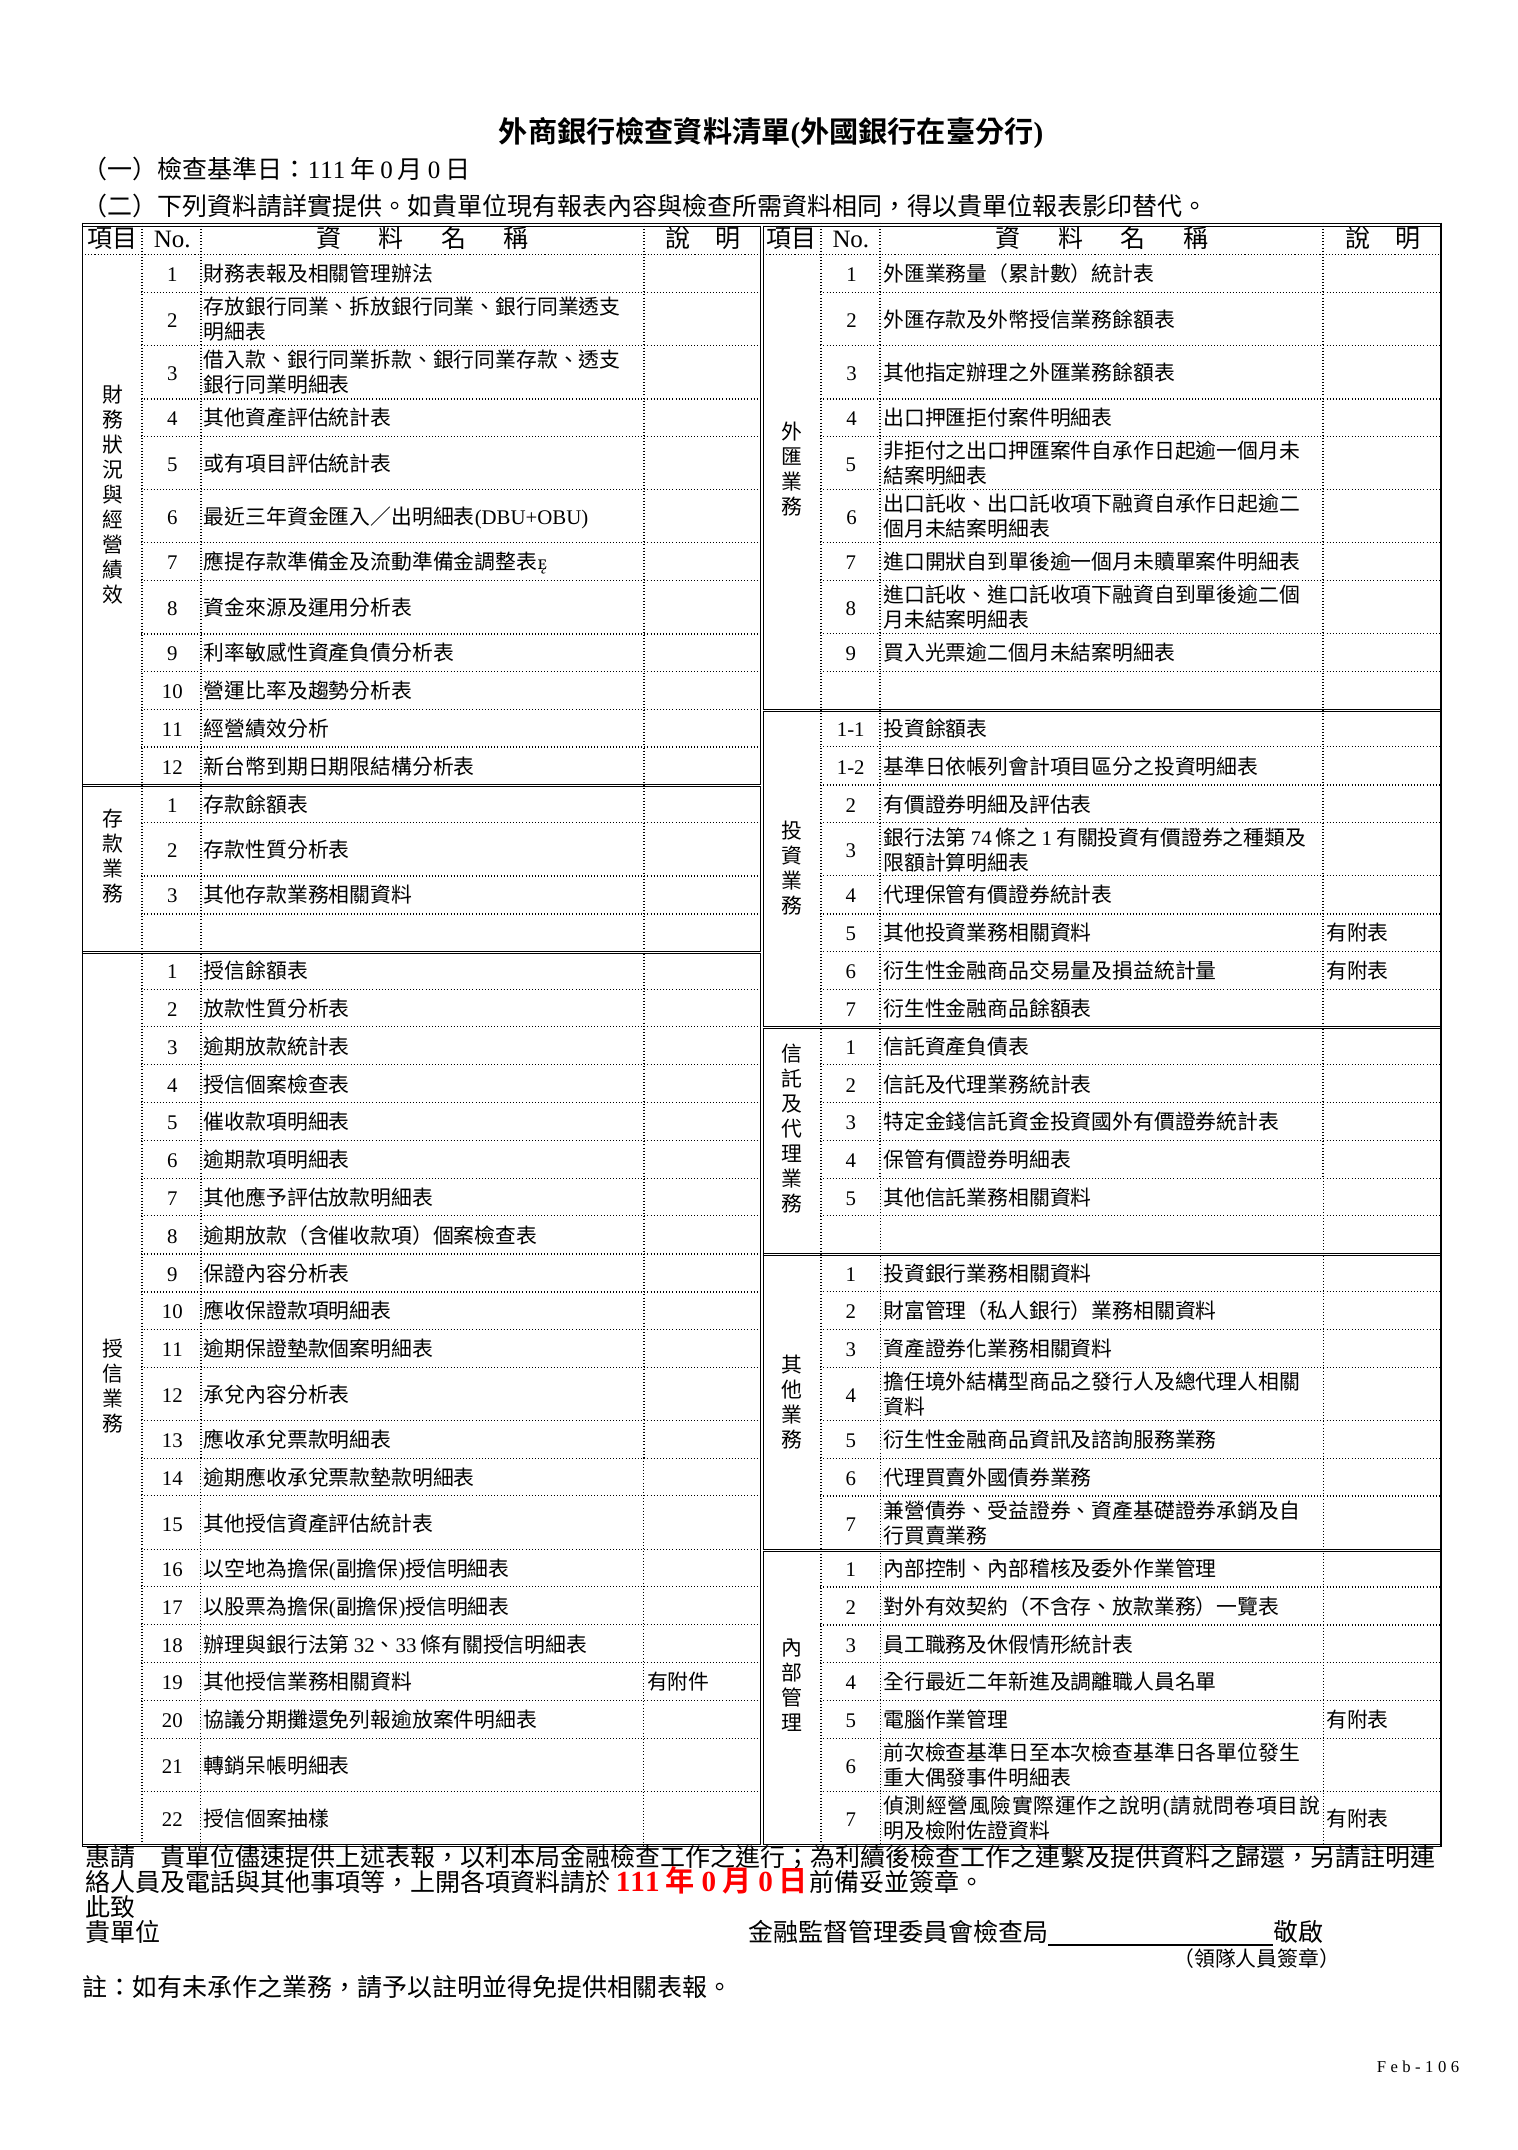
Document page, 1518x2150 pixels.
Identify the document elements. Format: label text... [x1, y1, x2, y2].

table_cell [1323, 746, 1440, 784]
table_cell 協議分期攤還免列報逾放案件明細表 [201, 1700, 644, 1737]
table_cell 逾期放款統計表 [201, 1026, 644, 1064]
table_cell 2 [821, 1291, 880, 1329]
table_cell [1323, 1662, 1440, 1700]
table_cell 外 匯 業 務 [764, 254, 821, 708]
table_header 資 料 名 稱 [880, 227, 1323, 254]
table_cell 3 [142, 1026, 201, 1064]
table_cell 12 [142, 746, 201, 784]
table_cell 銀行法第74條之1有關投資有價證券之種類及限額計算明細表 [880, 822, 1323, 875]
table_header 項目 [764, 227, 821, 254]
table_cell 授信個案檢查表 [201, 1064, 644, 1102]
table_cell [644, 580, 760, 633]
table_cell [644, 671, 760, 708]
table_cell 新台幣到期日期限結構分析表 [201, 746, 644, 784]
table_cell [644, 787, 760, 822]
table_cell [1323, 292, 1440, 345]
table_cell 7 [821, 1495, 880, 1548]
table_cell 代理保管有價證券統計表 [880, 875, 1323, 913]
table_cell 6 [821, 489, 880, 542]
table_cell 信託資產負債表 [880, 1029, 1323, 1064]
table_cell [142, 913, 201, 951]
table_cell 衍生性金融商品資訊及諮詢服務業務 [880, 1420, 1323, 1457]
table_cell [821, 1215, 880, 1253]
table_cell [644, 1329, 760, 1367]
table_cell 投資餘額表 [880, 712, 1323, 746]
table_cell 3 [142, 875, 201, 913]
table_cell [644, 1026, 760, 1064]
table_cell 授信個案抽樣 [201, 1791, 644, 1844]
table_cell 1 [142, 787, 201, 822]
table_cell [1323, 1215, 1440, 1253]
table_cell 5 [821, 1700, 880, 1737]
table_cell [1323, 254, 1440, 292]
table_cell 信託及代理業務統計表 [880, 1064, 1323, 1102]
table_header 說 明 [644, 227, 760, 254]
table_cell [1323, 1064, 1440, 1102]
table_cell 9 [142, 1253, 201, 1291]
table_cell [1323, 822, 1440, 875]
table_cell 其他投資業務相關資料 [880, 913, 1323, 951]
table_cell [644, 913, 760, 951]
table_cell 有附表 [1323, 1700, 1440, 1737]
table_cell 代理買賣外國債券業務 [880, 1458, 1323, 1495]
table_cell [201, 913, 644, 951]
table_cell 前次檢查基準日至本次檢查基準日各單位發生重大偶發事件明細表 [880, 1738, 1323, 1791]
table_cell 應收保證款項明細表 [201, 1291, 644, 1329]
table_cell 5 [142, 1102, 201, 1140]
table_cell 8 [142, 1215, 201, 1253]
table_cell 辦理與銀行法第32、33條有關授信明細表 [201, 1624, 644, 1662]
table_header No. [821, 227, 880, 254]
table_cell 特定金錢信託資金投資國外有價證券統計表 [880, 1102, 1323, 1140]
table_cell 4 [821, 1662, 880, 1700]
table_cell 保管有價證券明細表 [880, 1140, 1323, 1177]
table_cell 最近三年資金匯入／出明細表(DBU+OBU) [201, 489, 644, 542]
table_cell 1-1 [821, 712, 880, 746]
table_cell 資金來源及運用分析表 [201, 580, 644, 633]
table_cell [644, 1291, 760, 1329]
table_cell [644, 1178, 760, 1215]
table_cell [644, 875, 760, 913]
table_cell 衍生性金融商品餘額表 [880, 989, 1323, 1026]
table_cell 催收款項明細表 [201, 1102, 644, 1140]
table_cell 2 [142, 292, 201, 345]
table_cell 5 [821, 1420, 880, 1457]
table_cell 偵測經營風險實際運作之說明(請就問卷項目說明及檢附佐證資料 [880, 1791, 1323, 1844]
table_cell [644, 398, 760, 436]
table_cell 有附表 [1323, 913, 1440, 951]
table_cell 應提存款準備金及流動準備金調整表 [201, 542, 644, 580]
table_cell [644, 345, 760, 398]
table_cell 6 [821, 951, 880, 988]
table_cell 4 [821, 1367, 880, 1420]
table_cell [1323, 1420, 1440, 1457]
table_cell 2 [142, 822, 201, 875]
table_cell 有價證券明細及評估表 [880, 784, 1323, 822]
table_cell 7 [142, 542, 201, 580]
table_cell [1323, 1367, 1440, 1420]
table_cell 有附表 [1323, 951, 1440, 988]
table_cell [644, 1549, 760, 1586]
table_cell [1323, 1029, 1440, 1064]
table_cell 內 部 管 理 [764, 1552, 821, 1844]
table_cell 承兌內容分析表 [201, 1367, 644, 1420]
table_cell 其 他 業 務 [764, 1256, 821, 1548]
table_cell 1 [821, 254, 880, 292]
table_header 資 料 名 稱 [201, 227, 644, 254]
table_cell 3 [821, 1102, 880, 1140]
table_cell 11 [142, 709, 201, 746]
table_cell 出口押匯拒付案件明細表 [880, 398, 1323, 436]
table_cell [1323, 1329, 1440, 1367]
table_cell 授信餘額表 [201, 954, 644, 988]
table_cell 1 [821, 1256, 880, 1291]
table_cell 6 [142, 1140, 201, 1177]
table_cell 出口託收、出口託收項下融資自承作日起逾二個月未結案明細表 [880, 489, 1323, 542]
table_cell 轉銷呆帳明細表 [201, 1738, 644, 1791]
table_cell 應收承兌票款明細表 [201, 1420, 644, 1457]
table_cell 保證內容分析表 [201, 1253, 644, 1291]
table_cell [1323, 1552, 1440, 1586]
table_cell [1323, 1495, 1440, 1548]
table_header 項目 [83, 227, 142, 254]
table_cell 6 [142, 489, 201, 542]
table_cell 其他應予評估放款明細表 [201, 1178, 644, 1215]
table_cell 其他資產評估統計表 [201, 398, 644, 436]
table_cell [1323, 633, 1440, 671]
table_cell 18 [142, 1624, 201, 1662]
text 註：如有未承作之業務，請予以註明並得免提供相關表報。 [83, 1972, 1459, 2003]
table_cell 2 [142, 989, 201, 1026]
table_cell 19 [142, 1662, 201, 1700]
table_cell [1323, 1102, 1440, 1140]
table_cell [1323, 784, 1440, 822]
table_cell 全行最近二年新進及調離職人員名單 [880, 1662, 1323, 1700]
table_cell [644, 1586, 760, 1624]
text 外商銀行檢查資料清單(外國銀行在臺分行) [83, 112, 1459, 150]
table_cell 21 [142, 1738, 201, 1791]
table_cell 存 款 業 務 [83, 787, 142, 951]
table_cell [644, 489, 760, 542]
table_cell 財 務 狀 況 與 經 營 績 效 [83, 254, 142, 784]
table_cell [644, 954, 760, 988]
table_cell [644, 1253, 760, 1291]
table_cell 基準日依帳列會計項目區分之投資明細表 [880, 746, 1323, 784]
table_cell 非拒付之出口押匯案件自承作日起逾一個月未結案明細表 [880, 436, 1323, 489]
table_cell 5 [142, 436, 201, 489]
table_cell 7 [142, 1178, 201, 1215]
table_header 說 明 [1323, 227, 1440, 254]
table_cell 其他授信業務相關資料 [201, 1662, 644, 1700]
table_cell 外匯存款及外幣授信業務餘額表 [880, 292, 1323, 345]
table_cell 其他信託業務相關資料 [880, 1178, 1323, 1215]
table_cell 16 [142, 1549, 201, 1586]
text （二）下列資料請詳實提供。如貴單位現有報表內容與檢查所需資料相同，得以貴單位報表影印替代。 [83, 186, 1459, 222]
table_cell 對外有效契約（不含存、放款業務）一覽表 [880, 1586, 1323, 1624]
table_cell 9 [142, 633, 201, 671]
table_cell [1323, 989, 1440, 1026]
table_cell 投 資 業 務 [764, 712, 821, 1026]
table_cell 4 [821, 875, 880, 913]
table_cell 其他存款業務相關資料 [201, 875, 644, 913]
table_cell 5 [821, 1178, 880, 1215]
table_cell 2 [821, 784, 880, 822]
table_cell 6 [821, 1458, 880, 1495]
table_cell 外匯業務量（累計數）統計表 [880, 254, 1323, 292]
table_cell 9 [821, 633, 880, 671]
table_cell 3 [821, 1329, 880, 1367]
table_cell 10 [142, 1291, 201, 1329]
table_cell 員工職務及休假情形統計表 [880, 1624, 1323, 1662]
table_cell [1323, 1256, 1440, 1291]
table_cell [880, 1215, 1323, 1253]
table_cell [1323, 1178, 1440, 1215]
table_cell 14 [142, 1458, 201, 1495]
table_cell [1323, 671, 1440, 708]
table_cell [644, 822, 760, 875]
table_cell 8 [821, 580, 880, 633]
table_cell 1 [821, 1552, 880, 1586]
table_cell 有附件 [644, 1662, 760, 1700]
table_cell [644, 1700, 760, 1737]
table_cell 借入款、銀行同業拆款、銀行同業存款、透支銀行同業明細表 [201, 345, 644, 398]
table_cell [644, 292, 760, 345]
table_cell 7 [821, 1791, 880, 1844]
table_cell [644, 436, 760, 489]
table_cell 3 [821, 345, 880, 398]
table_cell 利率敏感性資產負債分析表 [201, 633, 644, 671]
table_cell 逾期放款（含催收款項）個案檢查表 [201, 1215, 644, 1253]
table_cell 以空地為擔保(副擔保)授信明細表 [201, 1549, 644, 1586]
table_cell 兼營債券、受益證券、資產基礎證券承銷及自行買賣業務 [880, 1495, 1323, 1548]
table_cell 4 [821, 398, 880, 436]
table_cell 衍生性金融商品交易量及損益統計量 [880, 951, 1323, 988]
table_cell 17 [142, 1586, 201, 1624]
table_cell [644, 1064, 760, 1102]
table_cell 逾期款項明細表 [201, 1140, 644, 1177]
table_cell [644, 1791, 760, 1844]
table_cell 放款性質分析表 [201, 989, 644, 1026]
table_cell [1323, 712, 1440, 746]
table_cell [644, 1420, 760, 1457]
table_cell 或有項目評估統計表 [201, 436, 644, 489]
table_cell 惠請 貴單位儘速提供上述表報，以利本局金融檢查工作之進行；為利續後檢查工作之連繫及提供資料之歸還，另請註明連絡人員及電話與其他事項等，上開各項資料請於111年0月0日前備妥並簽章。 此致 貴單位 金融監督管理委員會檢查局 敬啟 （領隊人員簽章） [83, 1847, 1441, 1972]
table_cell 22 [142, 1791, 201, 1844]
table_cell 7 [821, 989, 880, 1026]
text （一）檢查基準日：111年0月0日 [83, 150, 1459, 186]
table_cell 信 託 及 代 理 業 務 [764, 1029, 821, 1253]
table_cell 財富管理（私人銀行）業務相關資料 [880, 1291, 1323, 1329]
table_cell 1 [821, 1029, 880, 1064]
table_cell 2 [821, 292, 880, 345]
table_cell 3 [821, 822, 880, 875]
table_cell 有附表 [1323, 1791, 1440, 1844]
table_cell 逾期應收承兌票款墊款明細表 [201, 1458, 644, 1495]
table_cell [821, 671, 880, 708]
table_cell [1323, 1586, 1440, 1624]
table_cell 以股票為擔保(副擔保)授信明細表 [201, 1586, 644, 1624]
table_cell [1323, 1738, 1440, 1791]
table_cell 3 [142, 345, 201, 398]
table_cell [1323, 436, 1440, 489]
table_cell 授 信 業 務 [83, 954, 142, 1844]
table_cell 2 [821, 1064, 880, 1102]
table_cell [1323, 1140, 1440, 1177]
table_cell 擔任境外結構型商品之發行人及總代理人相關資料 [880, 1367, 1323, 1420]
table_cell 其他指定辦理之外匯業務餘額表 [880, 345, 1323, 398]
table_cell [644, 542, 760, 580]
table_cell [1323, 580, 1440, 633]
table_cell 內部控制、內部稽核及委外作業管理 [880, 1552, 1323, 1586]
table_cell [644, 1495, 760, 1548]
table_header No. [142, 227, 201, 254]
table_cell [1323, 1458, 1440, 1495]
table_cell 逾期保證墊款個案明細表 [201, 1329, 644, 1367]
table_cell [1323, 1624, 1440, 1662]
table_cell 12 [142, 1367, 201, 1420]
table_cell 6 [821, 1738, 880, 1791]
table_cell 資產證券化業務相關資料 [880, 1329, 1323, 1367]
table_cell 5 [821, 913, 880, 951]
table_cell [644, 1738, 760, 1791]
table_cell [644, 254, 760, 292]
table_cell [644, 1458, 760, 1495]
table_cell 7 [821, 542, 880, 580]
table_cell 其他授信資產評估統計表 [201, 1495, 644, 1548]
table_cell 1 [142, 954, 201, 988]
table_cell [644, 746, 760, 784]
table_cell 買入光票逾二個月未結案明細表 [880, 633, 1323, 671]
table_cell 財務表報及相關管理辦法 [201, 254, 644, 292]
table_cell 存款餘額表 [201, 787, 644, 822]
table_cell 8 [142, 580, 201, 633]
table_cell 3 [821, 1624, 880, 1662]
table_cell 11 [142, 1329, 201, 1367]
table_cell [644, 1624, 760, 1662]
table_cell [644, 1102, 760, 1140]
table_cell 投資銀行業務相關資料 [880, 1256, 1323, 1291]
table_cell 營運比率及趨勢分析表 [201, 671, 644, 708]
table_cell [1323, 542, 1440, 580]
table_cell [880, 671, 1323, 708]
table_cell [1323, 875, 1440, 913]
table_cell [1323, 345, 1440, 398]
table_cell [1323, 398, 1440, 436]
table_cell 1-2 [821, 746, 880, 784]
table_cell 13 [142, 1420, 201, 1457]
table_cell [644, 709, 760, 746]
table_cell 5 [821, 436, 880, 489]
table_cell [1323, 1291, 1440, 1329]
table_cell [644, 1215, 760, 1253]
table_cell 1 [142, 254, 201, 292]
table_cell 存放銀行同業、拆放銀行同業、銀行同業透支明細表 [201, 292, 644, 345]
table_cell 4 [142, 1064, 201, 1102]
table_cell [644, 1367, 760, 1420]
table_cell 2 [821, 1586, 880, 1624]
table_cell 經營績效分析 [201, 709, 644, 746]
table_cell [1323, 489, 1440, 542]
table_cell 4 [821, 1140, 880, 1177]
table_cell [644, 989, 760, 1026]
table_cell [644, 1140, 760, 1177]
table_cell 20 [142, 1700, 201, 1737]
table_cell 電腦作業管理 [880, 1700, 1323, 1737]
table_cell 4 [142, 398, 201, 436]
table_cell 15 [142, 1495, 201, 1548]
table_cell 進口開狀自到單後逾一個月未贖單案件明細表 [880, 542, 1323, 580]
table_cell [644, 633, 760, 671]
table_cell 10 [142, 671, 201, 708]
table_cell 存款性質分析表 [201, 822, 644, 875]
table_cell 進口託收、進口託收項下融資自到單後逾二個月未結案明細表 [880, 580, 1323, 633]
